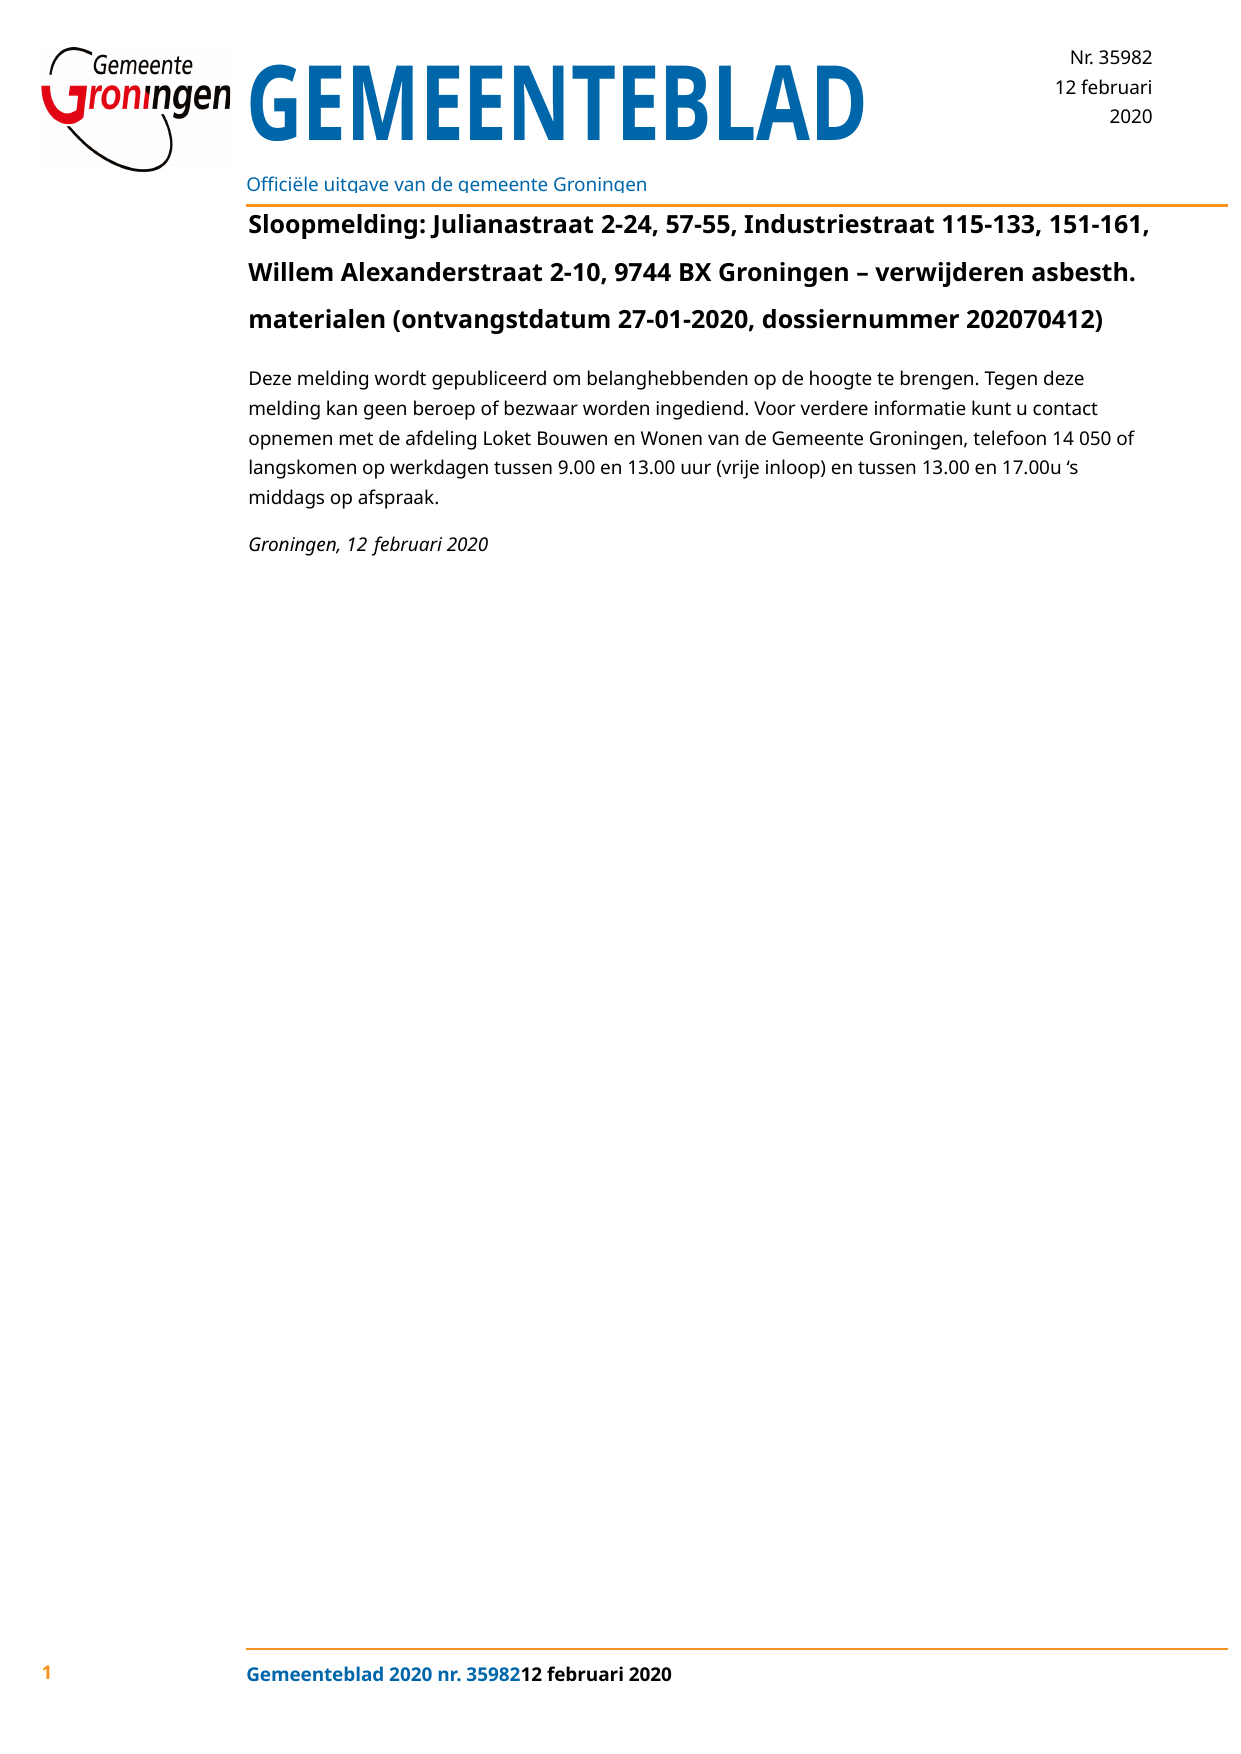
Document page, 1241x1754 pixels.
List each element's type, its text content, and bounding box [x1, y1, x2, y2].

picture [41, 47, 231, 172]
text Sloopmelding: Julianastraat 2-24, 57-55, Industriestraat 115-133, 151-161, Willem Alexanderstraat 2-10, 9744 BX Groningen – verwijderen asbesth. materialen (ontvangstdatum 27-01-2020, dossiernummer 202070412) [248, 207, 1152, 336]
text Deze melding wordt gepubliceerd om belanghebbenden op de hoogte te brengen. Tegen deze melding kan geen beroep of bezwaar worden ingediend. Voor verdere informatie kunt u contact opnemen met de afdeling Loket Bouwen en Wonen van de Gemeente Groningen, telefoon 14 050 of langskomen op werkdagen tussen 9.00 en 13.00 uur (vrije inloop) en tussen 13.00 en 17.00u ‘s middags op afspraak. [248, 366, 1152, 509]
text Groningen, 12 februari 2020 [248, 532, 1152, 557]
